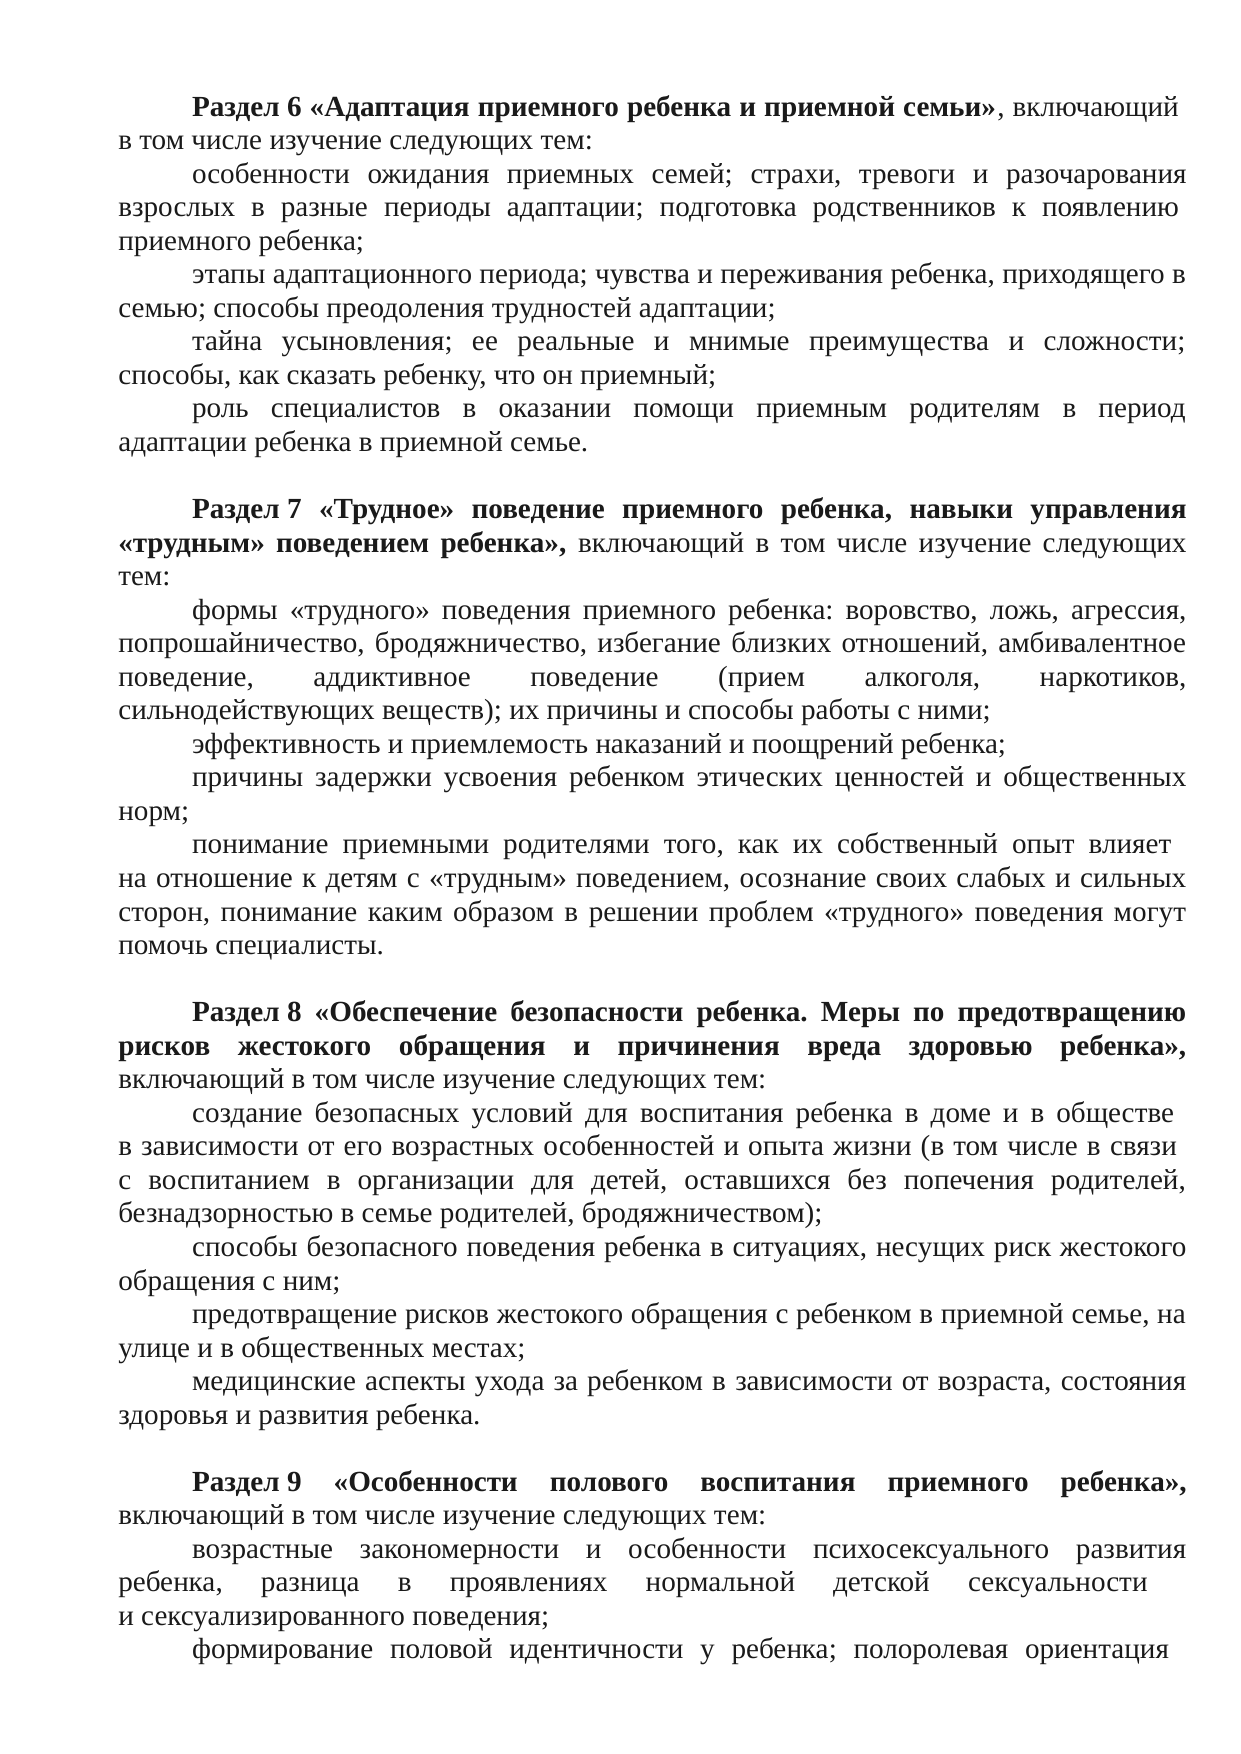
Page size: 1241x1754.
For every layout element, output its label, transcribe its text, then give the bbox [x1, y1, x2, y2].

text Раздел 8 «Обеспечение безопасности ребенка. Меры по предотвращению рисков жестокого обращения и причинения вреда здоровью ребенка», включающий в том числе изучение следующих тем: [118, 994, 1187, 1095]
text формирование половой идентичности у ребенка; полоролевая ориентация [118, 1632, 1187, 1665]
text медицинские аспекты ухода за ребенком в зависимости от возраста, состояния здоровья и развития ребенка. [118, 1363, 1187, 1430]
text Раздел 9 «Особенности полового воспитания приемного ребенка», включающий в том числе изучение следующих тем: [118, 1464, 1187, 1531]
text тайна усыновления; ее реальные и мнимые преимущества и сложности; способы, как сказать ребенку, что он приемный; [118, 323, 1187, 391]
text эффективность и приемлемость наказаний и поощрений ребенка; [118, 726, 1187, 759]
text возрастные закономерности и особенности психосексуального развития ребенка, разница в проявлениях нормальной детской сексуальности и сексуализированного поведения; [118, 1531, 1187, 1632]
text этапы адаптационного периода; чувства и переживания ребенка, приходящего в семью; способы преодоления трудностей адаптации; [118, 256, 1187, 323]
text роль специалистов в оказании помощи приемным родителям в период адаптации ребенка в приемной семье. [118, 391, 1187, 458]
text причины задержки усвоения ребенком этических ценностей и общественных норм; [118, 759, 1187, 827]
text Раздел 6 «Адаптация приемного ребенка и приемной семьи», включающий в том числе изучение следующих тем: [118, 89, 1187, 156]
text Раздел 7 «Трудное» поведение приемного ребенка, навыки управления «трудным» поведением ребенка», включающий в том числе изучение следующих тем: [118, 491, 1187, 592]
text формы «трудного» поведения приемного ребенка: воровство, ложь, агрессия, попрошайничество, бродяжничество, избегание близких отношений, амбивалентное поведение, аддиктивное поведение (прием алкоголя, наркотиков, сильнодействующих веществ); их причины и способы работы с ними; [118, 592, 1187, 726]
text особенности ожидания приемных семей; страхи, тревоги и разочарования взрослых в разные периоды адаптации; подготовка родственников к появлению приемного ребенка; [118, 156, 1187, 256]
text предотвращение рисков жестокого обращения с ребенком в приемной семье, на улице и в общественных местах; [118, 1296, 1187, 1363]
text способы безопасного поведения ребенка в ситуациях, несущих риск жестокого обращения с ним; [118, 1229, 1187, 1296]
text понимание приемными родителями того, как их собственный опыт влияет на отношение к детям с «трудным» поведением, осознание своих слабых и сильных сторон, понимание каким образом в решении проблем «трудного» поведения могут помочь специалисты. [118, 827, 1187, 961]
text создание безопасных условий для воспитания ребенка в доме и в обществе в зависимости от его возрастных особенностей и опыта жизни (в том числе в связи с воспитанием в организации для детей, оставшихся без попечения родителей, безнадзорностью в семье родителей, бродяжничеством); [118, 1095, 1187, 1229]
